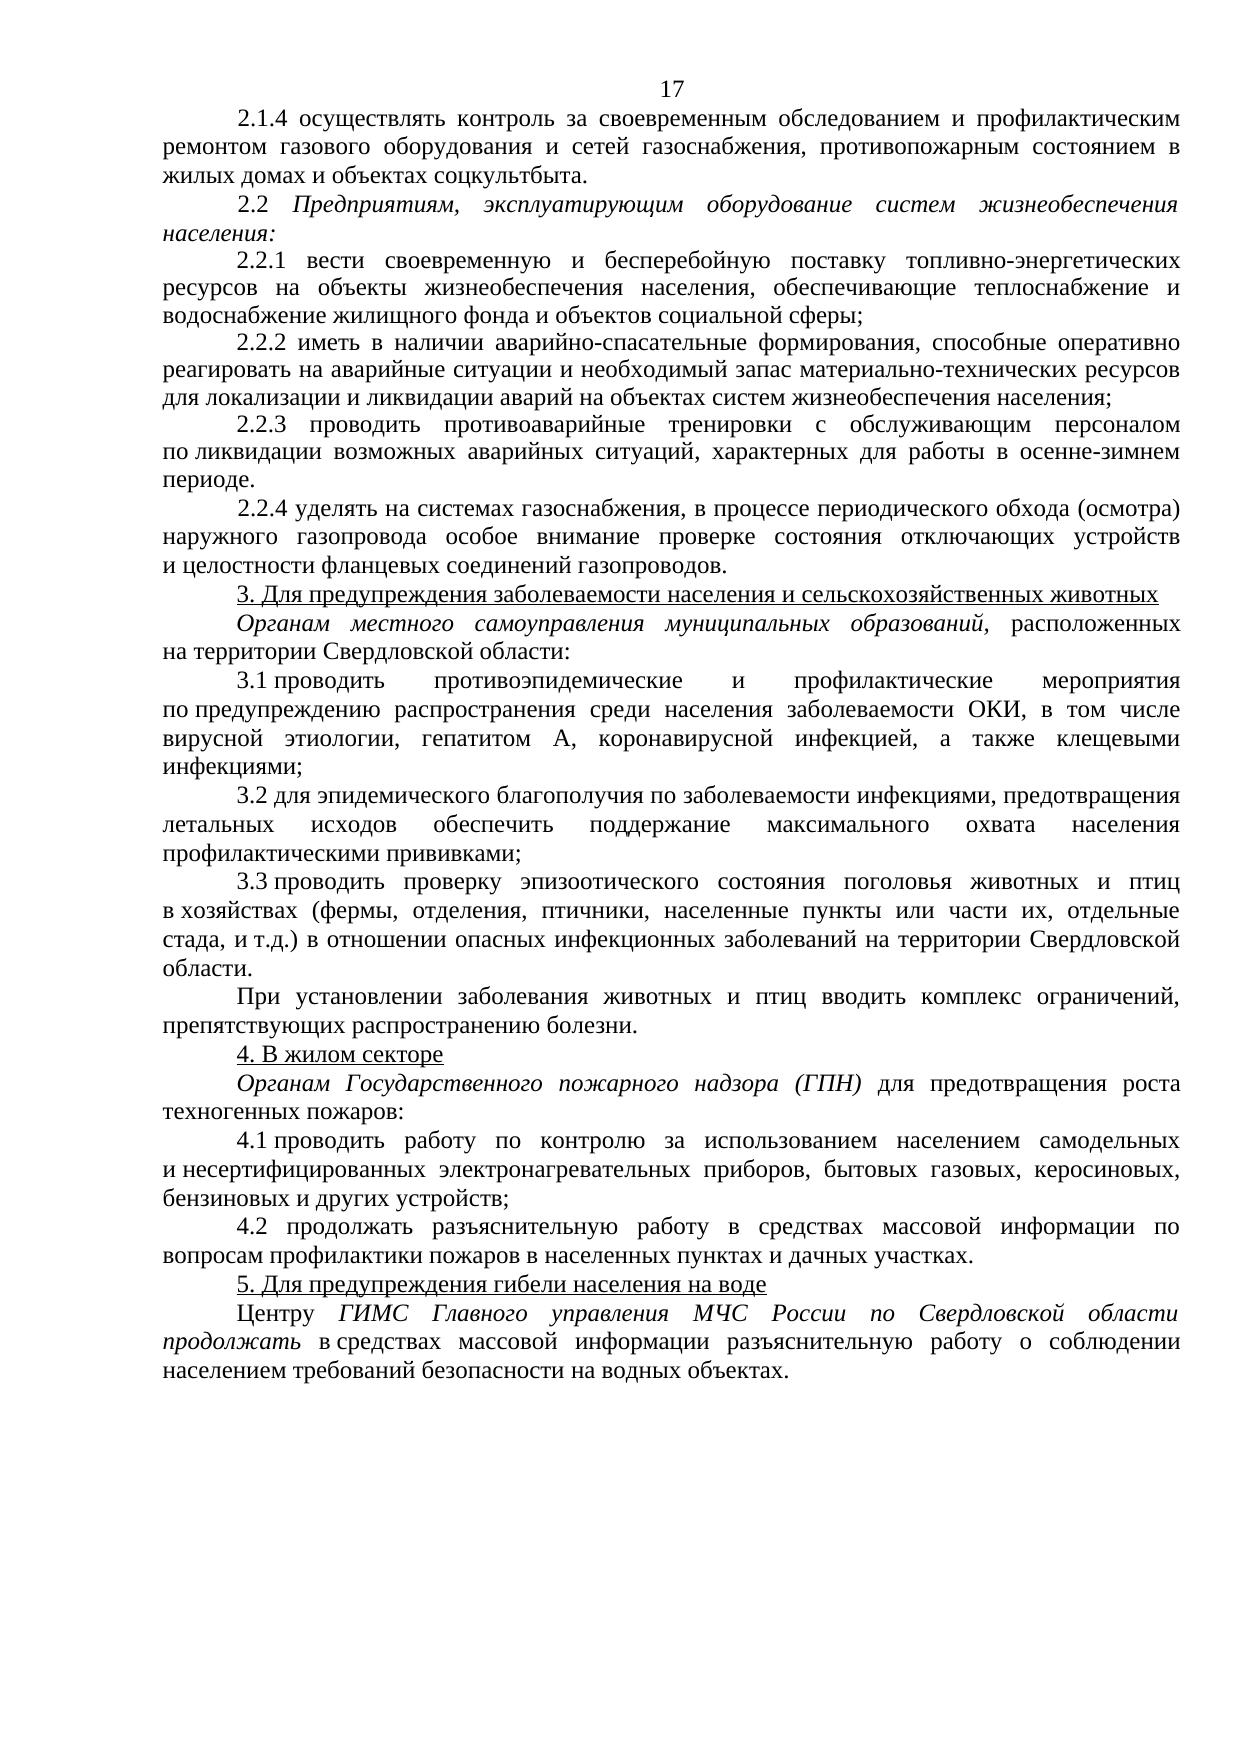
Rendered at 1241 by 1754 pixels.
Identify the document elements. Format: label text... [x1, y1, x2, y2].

text 4. В жилом секторе [162, 1039, 1181, 1068]
text Центру ГИМС Главного управления МЧС России по Свердловской области продолжать в средствах массовой информации разъяснительную работу о соблюдении населением требований безопасности на водных объектах. [162, 1298, 1181, 1384]
text 4.2 продолжать разъяснительную работу в средствах массовой информации по вопросам профилактики пожаров в населенных пунктах и дачных участках. [162, 1211, 1181, 1269]
text Органам Государственного пожарного надзора (ГПН) для предотвращения роста техногенных пожаров: [162, 1068, 1181, 1125]
text 4.1 проводить работу по контролю за использованием населением самодельных и несертифицированных электронагревательных приборов, бытовых газовых, керосиновых, бензиновых и других устройств; [162, 1125, 1181, 1211]
text 2.2.2 иметь в наличии аварийно-спасательные формирования, способные оперативно реагировать на аварийные ситуации и необходимый запас материально-технических ресурсов для локализации и ликвидации аварий на объектах систем жизнеобеспечения населения; [162, 328, 1181, 411]
text 2.2.1 вести своевременную и бесперебойную поставку топливно-энергетических ресурсов на объекты жизнеобеспечения населения, обеспечивающие теплоснабжение и водоснабжение жилищного фонда и объектов социальной сферы; [162, 246, 1181, 328]
text При установлении заболевания животных и птиц вводить комплекс ограничений, препятствующих распространению болезни. [162, 981, 1181, 1039]
text 3.1 проводить противоэпидемические и профилактические мероприятия по предупреждению распространения среди населения заболеваемости ОКИ, в том числе вирусной этиологии, гепатитом А, коронавирусной инфекцией, а также клещевыми инфекциями; [162, 665, 1181, 780]
text 3. Для предупреждения заболеваемости населения и сельскохозяйственных животных [162, 579, 1181, 608]
text 2.2.4 уделять на системах газоснабжения, в процессе периодического обхода (осмотра) наружного газопровода особое внимание проверке состояния отключающих устройств и целостности фланцевых соединений газопроводов. [162, 493, 1181, 579]
text 3.2 для эпидемического благополучия по заболеваемости инфекциями, предотвращения летальных исходов обеспечить поддержание максимального охвата населения профилактическими прививками; [162, 780, 1181, 866]
text 2.2.3 проводить противоаварийные тренировки с обслуживающим персоналом по ликвидации возможных аварийных ситуаций, характерных для работы в осенне-зимнем периоде. [162, 411, 1181, 493]
text 2.2 Предприятиям, эксплуатирующим оборудование систем жизнеобеспечения населения: [162, 189, 1181, 246]
text 5. Для предупреждения гибели населения на воде [162, 1269, 1181, 1298]
text Органам местного самоуправления муниципальных образований, расположенных на территории Свердловской области: [162, 608, 1181, 665]
text 3.3 проводить проверку эпизоотического состояния поголовья животных и птиц в хозяйствах (фермы, отделения, птичники, населенные пункты или части их, отдельные стада, и т.д.) в отношении опасных инфекционных заболеваний на территории Свердловской области. [162, 866, 1181, 981]
text 2.1.4 осуществлять контроль за своевременным обследованием и профилактическим ремонтом газового оборудования и сетей газоснабжения, противопожарным состоянием в жилых домах и объектах соцкультбыта. [162, 103, 1181, 189]
